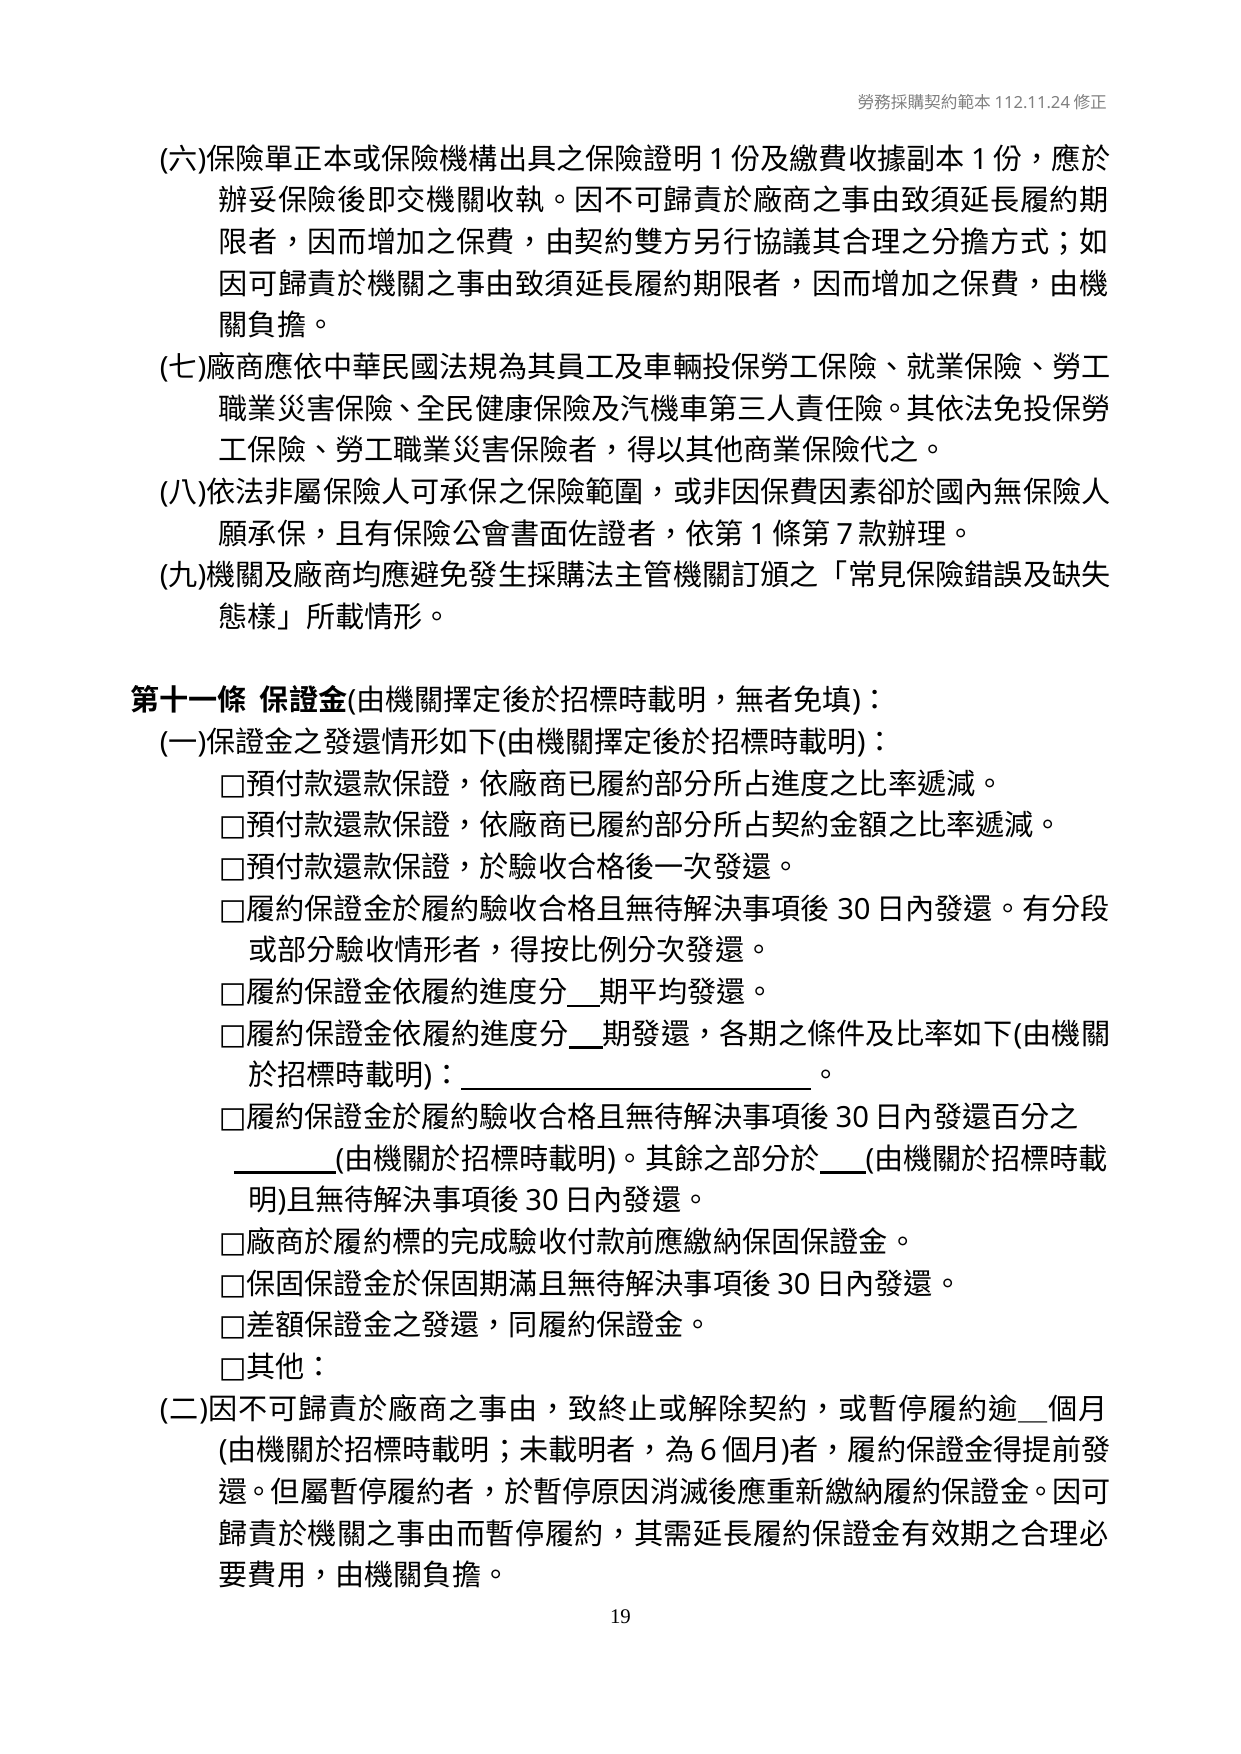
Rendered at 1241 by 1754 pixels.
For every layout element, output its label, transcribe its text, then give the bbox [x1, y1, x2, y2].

text (由機關於招標時載明)。其餘之部分於 (由機關於招標時載明)且無待解決事項後30日內發還。 [218, 1136, 1108, 1219]
text □履約保證金於履約驗收合格且無待解決事項後30日內發還。有分段或部分驗收情形者，得按比例分次發還。 [218, 886, 1110, 969]
text (七)廠商應依中華民國法規為其員工及車輛投保勞工保險、就業保險、勞工職業災害保險、全民健康保險及汽機車第三人責任險。其依法免投保勞工保險、勞工職業災害保險者，得以其他商業保險代之。 [159, 344, 1110, 469]
text (九)機關及廠商均應避免發生採購法主管機關訂頒之「常見保險錯誤及缺失態樣」所載情形。 [159, 552, 1110, 636]
text □預付款還款保證，於驗收合格後一次發還。 [218, 844, 1110, 886]
text (一)保證金之發還情形如下(由機關擇定後於招標時載明)： [159, 719, 1110, 761]
text □廠商於履約標的完成驗收付款前應繳納保固保證金。 [218, 1219, 1108, 1261]
text □保固保證金於保固期滿且無待解決事項後30日內發還。 [218, 1261, 1108, 1302]
text (八)依法非屬保險人可承保之保險範圍，或非因保費因素卻於國內無保險人願承保，且有保險公會書面佐證者，依第1條第7款辦理。 [159, 469, 1110, 552]
text □其他： [218, 1344, 1108, 1386]
text □差額保證金之發還，同履約保證金。 [218, 1302, 1108, 1344]
text □履約保證金依履約進度分 期發還，各期之條件及比率如下(由機關於招標時載明)： 。 [218, 1011, 1110, 1094]
text □履約保證金依履約進度分 期平均發還。 [218, 969, 1110, 1011]
text (六)保險單正本或保險機構出具之保險證明1份及繳費收據副本1份，應於辦妥保險後即交機關收執。因不可歸責於廠商之事由致須延長履約期限者，因而增加之保費，由契約雙方另行協議其合理之分擔方式；如因可歸責於機關之事由致須延長履約期限者，因而增加之保費，由機關負擔。 [159, 136, 1110, 344]
text 第十一條 保證金(由機關擇定後於招標時載明，無者免填)： [130, 677, 1110, 719]
text □預付款還款保證，依廠商已履約部分所占進度之比率遞減。 [218, 761, 1110, 802]
text □履約保證金於履約驗收合格且無待解決事項後30日內發還百分之 [218, 1094, 1108, 1136]
text □預付款還款保證，依廠商已履約部分所占契約金額之比率遞減。 [218, 802, 1110, 844]
text (二)因不可歸責於廠商之事由，致終止或解除契約，或暫停履約逾＿個月(由機關於招標時載明；未載明者，為6個月)者，履約保證金得提前發還。但屬暫停履約者，於暫停原因消滅後應重新繳納履約保證金。因可歸責於機關之事由而暫停履約，其需延長履約保證金有效期之合理必要費用，由機關負擔。 [159, 1386, 1110, 1594]
